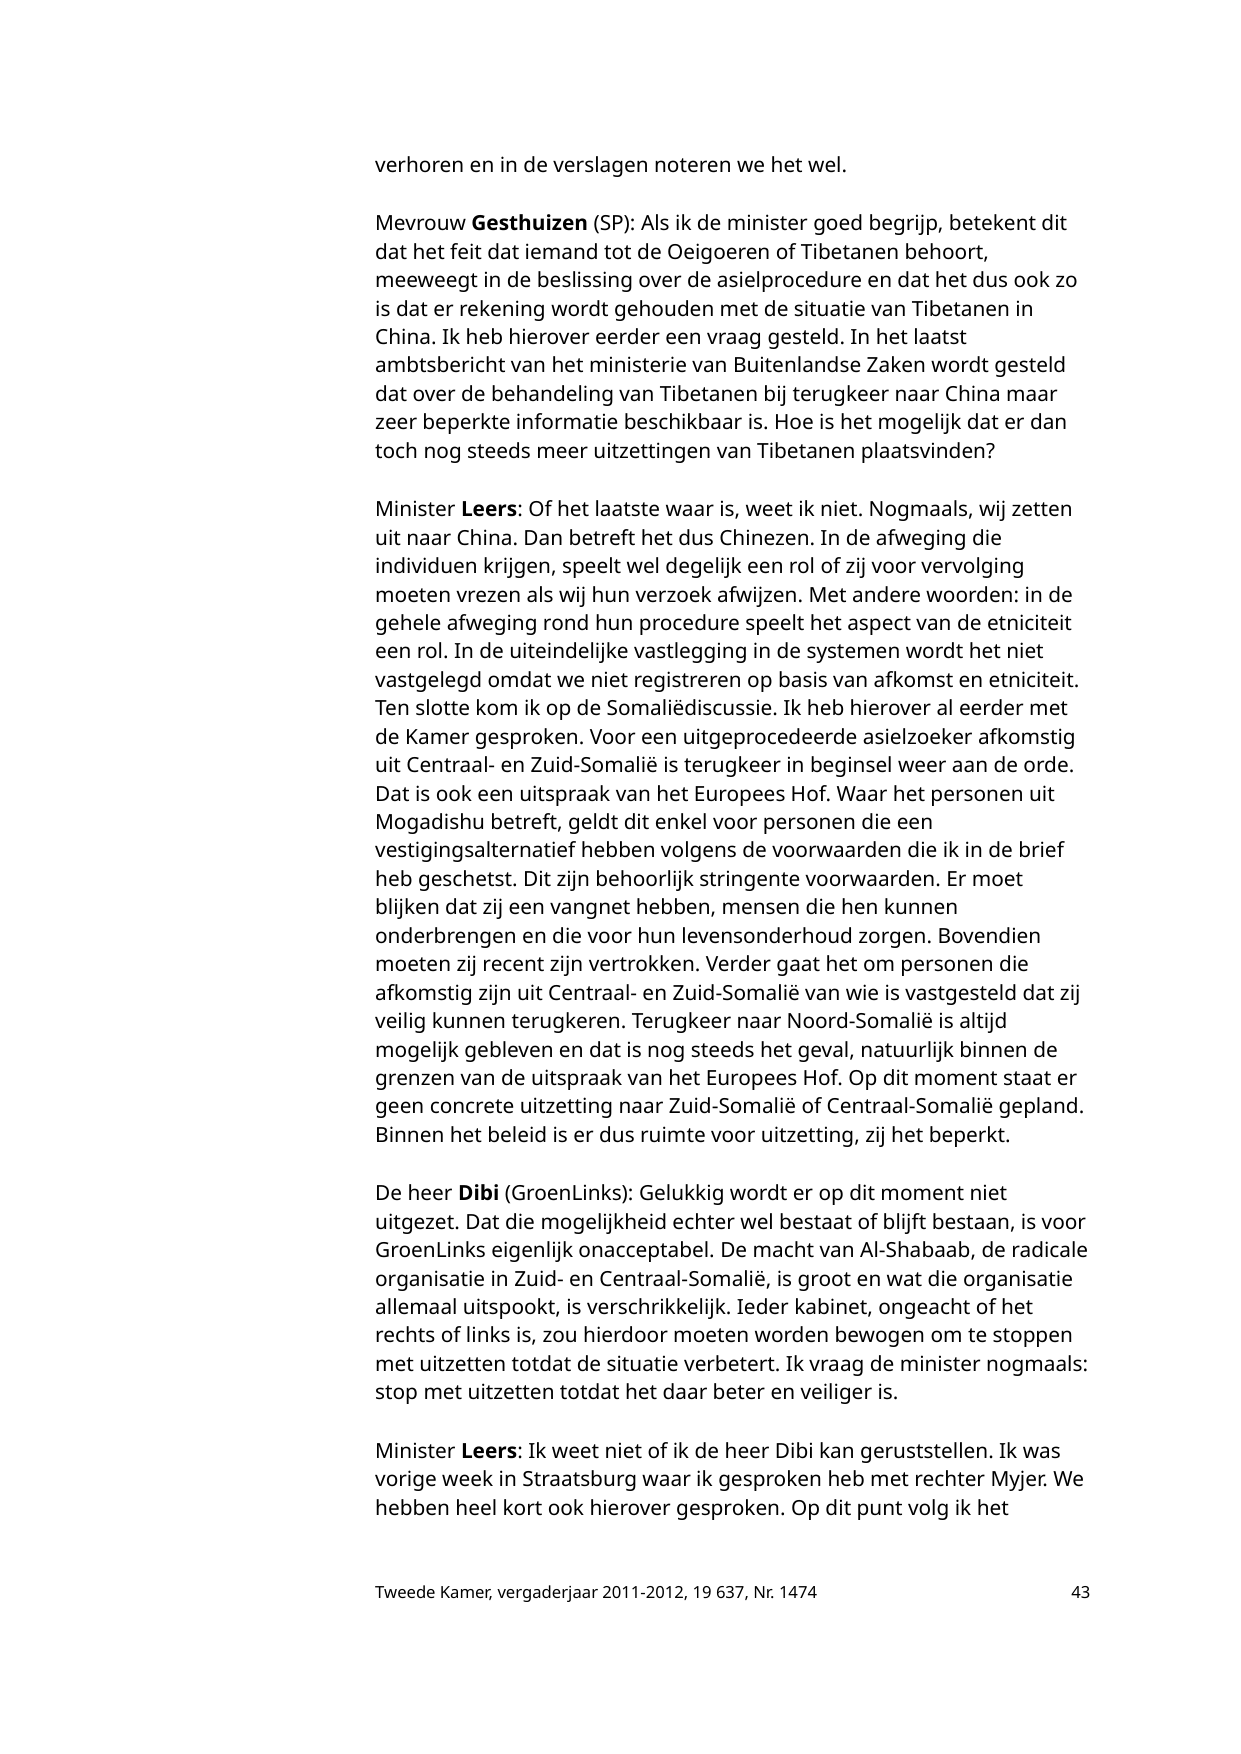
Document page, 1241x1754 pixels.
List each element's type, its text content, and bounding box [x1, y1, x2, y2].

text verhoren en in de verslagen noteren we het wel. [375, 150, 1090, 178]
text Minister Leers: Ik weet niet of ik de heer Dibi kan geruststellen. Ik was vorige week in Straatsburg waar ik gesproken heb met rechter Myjer. We hebben heel kort ook hierover gesproken. Op dit punt volg ik het [375, 1436, 1090, 1521]
text Ten slotte kom ik op de Somaliëdiscussie. Ik heb hierover al eerder met de Kamer gesproken. Voor een uitgeprocedeerde asielzoeker afkomstig uit Centraal- en Zuid-Somalië is terugkeer in beginsel weer aan de orde. Dat is ook een uitspraak van het Europees Hof. Waar het personen uit Mogadishu betreft, geldt dit enkel voor personen die een vestigingsalternatief hebben volgens de voorwaarden die ik in de brief heb geschetst. Dit zijn behoorlijk stringente voorwaarden. Er moet blijken dat zij een vangnet hebben, mensen die hen kunnen onderbrengen en die voor hun levensonderhoud zorgen. Bovendien moeten zij recent zijn vertrokken. Verder gaat het om personen die afkomstig zijn uit Centraal- en Zuid-Somalië van wie is vastgesteld dat zij veilig kunnen terugkeren. Terugkeer naar Noord-Somalië is altijd mogelijk gebleven en dat is nog steeds het geval, natuurlijk binnen de grenzen van de uitspraak van het Europees Hof. Op dit moment staat er geen concrete uitzetting naar Zuid-Somalië of Centraal-Somalië gepland. Binnen het beleid is er dus ruimte voor uitzetting, zij het beperkt. [375, 693, 1090, 1148]
text Mevrouw Gesthuizen (SP): Als ik de minister goed begrijp, betekent dit dat het feit dat iemand tot de Oeigoeren of Tibetanen behoort, meeweegt in de beslissing over de asielprocedure en dat het dus ook zo is dat er rekening wordt gehouden met de situatie van Tibetanen in China. Ik heb hierover eerder een vraag gesteld. In het laatst ambtsbericht van het ministerie van Buitenlandse Zaken wordt gesteld dat over de behandeling van Tibetanen bij terugkeer naar China maar zeer beperkte informatie beschikbaar is. Hoe is het mogelijk dat er dan toch nog steeds meer uitzettingen van Tibetanen plaatsvinden? [375, 208, 1090, 464]
text De heer Dibi (GroenLinks): Gelukkig wordt er op dit moment niet uitgezet. Dat die mogelijkheid echter wel bestaat of blijft bestaan, is voor GroenLinks eigenlijk onacceptabel. De macht van Al-Shabaab, de radicale organisatie in Zuid- en Centraal-Somalië, is groot en wat die organisatie allemaal uitspookt, is verschrikkelijk. Ieder kabinet, ongeacht of het rechts of links is, zou hierdoor moeten worden bewogen om te stoppen met uitzetten totdat de situatie verbetert. Ik vraag de minister nogmaals: stop met uitzetten totdat het daar beter en veiliger is. [375, 1178, 1090, 1406]
text Minister Leers: Of het laatste waar is, weet ik niet. Nogmaals, wij zetten uit naar China. Dan betreft het dus Chinezen. In de afweging die individuen krijgen, speelt wel degelijk een rol of zij voor vervolging moeten vrezen als wij hun verzoek afwijzen. Met andere woorden: in de gehele afweging rond hun procedure speelt het aspect van de etniciteit een rol. In de uiteindelijke vastlegging in de systemen wordt het niet vastgelegd omdat we niet registreren op basis van afkomst en etniciteit. [375, 494, 1090, 693]
